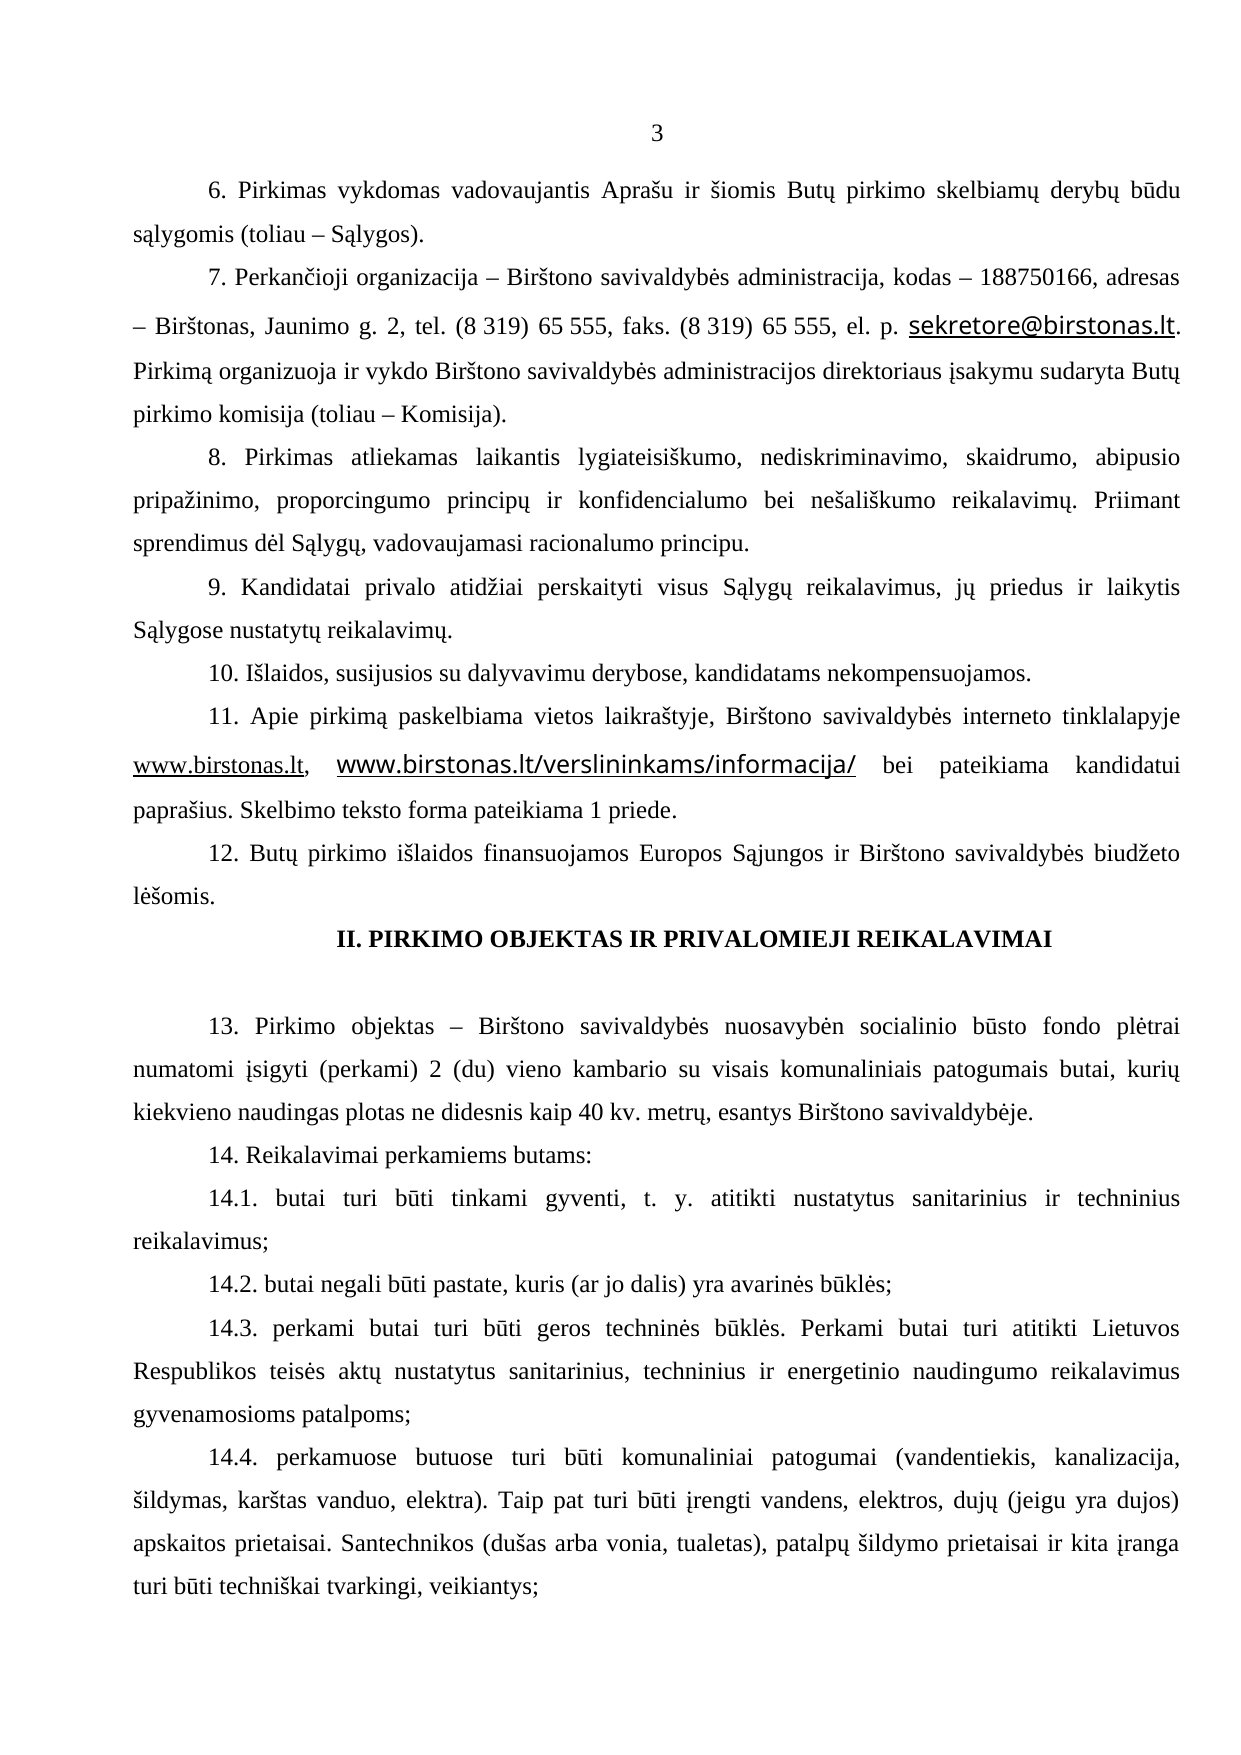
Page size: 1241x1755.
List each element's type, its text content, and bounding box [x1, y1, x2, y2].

text 10. Išlaidos, susijusios su dalyvavimu derybose, kandidatams nekompensuojamos. [133, 658, 1181, 687]
text 14.4. perkamuose butuose turi būti komunaliniai patogumai (vandentiekis, kanalizacija, šildymas, karštas vanduo, elektra). Taip pat turi būti įrengti vandens, elektros, dujų (jeigu yra dujos) apskaitos prietaisai. Santechnikos (dušas arba vonia, tualetas), patalpų šildymo prietaisai ir kita įranga turi būti techniškai tvarkingi, veikiantys; [133, 1442, 1181, 1600]
text 14. Reikalavimai perkamiems butams: [133, 1140, 1181, 1169]
text 7. Perkančioji organizacija – Birštono savivaldybės administracija, kodas – 188750166, adresas – Birštonas, Jaunimo g. 2, tel. (8 319) 65 555, faks. (8 319) 65 555, el. p. sekretore@birstonas.lt. Pirkimą organizuoja ir vykdo Birštono savivaldybės administracijos direktoriaus įsakymu sudaryta Butų pirkimo komisija (toliau – Komisija). [133, 262, 1181, 428]
text 14.1. butai turi būti tinkami gyventi, t. y. atitikti nustatytus sanitarinius ir techninius reikalavimus; [133, 1183, 1181, 1255]
text 14.3. perkami butai turi būti geros techninės būklės. Perkami butai turi atitikti Lietuvos Respublikos teisės aktų nustatytus sanitarinius, techninius ir energetinio naudingumo reikalavimus gyvenamosioms patalpoms; [133, 1313, 1181, 1428]
text 14.2. butai negali būti pastate, kuris (ar jo dalis) yra avarinės būklės; [133, 1269, 1181, 1298]
text 9. Kandidatai privalo atidžiai perskaityti visus Sąlygų reikalavimus, jų priedus ir laikytis Sąlygose nustatytų reikalavimų. [133, 572, 1181, 643]
text II. PIRKIMO OBJEKTAS IR PRIVALOMIEJI REIKALAVIMAI [133, 924, 1181, 953]
text 13. Pirkimo objektas – Birštono savivaldybės nuosavybėn socialinio būsto fondo plėtrai numatomi įsigyti (perkami) 2 (du) vieno kambario su visais komunaliniais patogumais butai, kurių kiekvieno naudingas plotas ne didesnis kaip 40 kv. metrų, esantys Birštono savivaldybėje. [133, 1011, 1181, 1126]
text 8. Pirkimas atliekamas laikantis lygiateisiškumo, nediskriminavimo, skaidrumo, abipusio pripažinimo, proporcingumo principų ir konfidencialumo bei nešališkumo reikalavimų. Priimant sprendimus dėl Sąlygų, vadovaujamasi racionalumo principu. [133, 442, 1181, 557]
text 6. Pirkimas vykdomas vadovaujantis Aprašu ir šiomis Butų pirkimo skelbiamų derybų būdu sąlygomis (toliau – Sąlygos). [133, 176, 1181, 247]
text 12. Butų pirkimo išlaidos finansuojamos Europos Sąjungos ir Birštono savivaldybės biudžeto lėšomis. [133, 838, 1181, 910]
text 11. Apie pirkimą paskelbiama vietos laikraštyje, Birštono savivaldybės interneto tinklalapyje www.birstonas.lt, www.birstonas.lt/verslininkams/informacija/ bei pateikiama kandidatui paprašius. Skelbimo teksto forma pateikiama 1 priede. [133, 701, 1181, 824]
